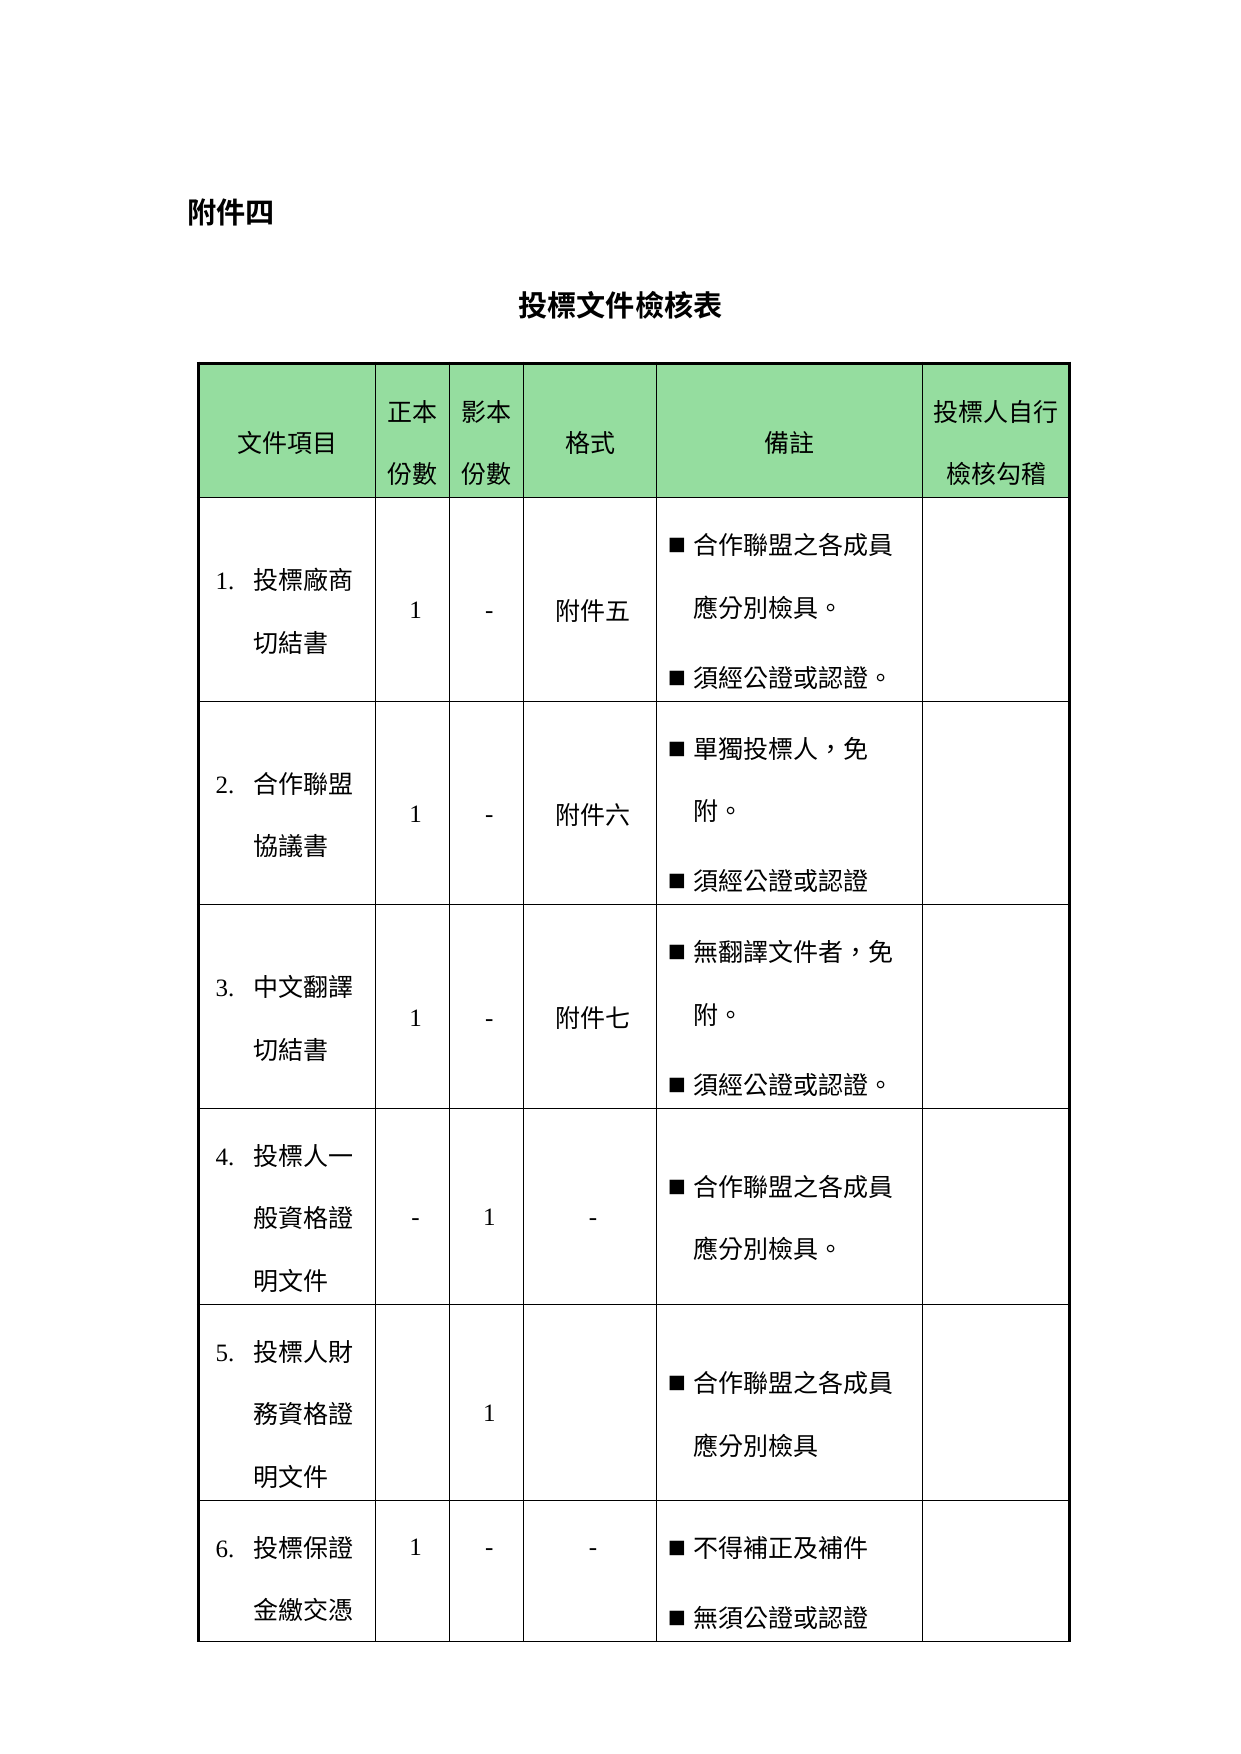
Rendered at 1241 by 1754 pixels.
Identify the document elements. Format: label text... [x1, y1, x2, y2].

table_cell [923, 702, 1068, 904]
table_cell 投標人財務資格證明文件 [200, 1305, 375, 1500]
table_cell 附件六 [524, 702, 656, 904]
table_header 投標人自行檢核勾稽 [923, 365, 1068, 497]
text 投標文件檢核表 [187, 262, 1053, 324]
table_cell 不得補正及補件 無須公證或認證 [657, 1501, 922, 1641]
text 附件四 [187, 169, 1053, 232]
table_cell [376, 1305, 449, 1500]
table_cell [923, 498, 1068, 701]
table_cell [923, 1305, 1068, 1500]
table_cell [923, 905, 1068, 1108]
table_cell - [450, 498, 523, 701]
table_cell 1 [376, 1501, 449, 1641]
table_cell 附件五 [524, 498, 656, 701]
table_cell 投標人一般資格證明文件 [200, 1109, 375, 1304]
table_header 文件項目 [200, 365, 375, 497]
table_cell [524, 1305, 656, 1500]
table_cell 1 [376, 702, 449, 904]
table_cell 1 [450, 1109, 523, 1304]
table_cell 無翻譯文件者，免附。 須經公證或認證。 [657, 905, 922, 1108]
table_header 格式 [524, 365, 656, 497]
table_cell 1 [450, 1305, 523, 1500]
table_cell - [450, 905, 523, 1108]
table_cell - [450, 702, 523, 904]
table_cell 合作聯盟之各成員應分別檢具。 [657, 1109, 922, 1304]
table_cell 單獨投標人，免附。 須經公證或認證 [657, 702, 922, 904]
table_cell - [524, 1109, 656, 1304]
table_cell 1 [376, 498, 449, 701]
table_cell [923, 1501, 1068, 1641]
table_cell - [450, 1501, 523, 1641]
table_cell - [376, 1109, 449, 1304]
table_cell - [524, 1501, 656, 1641]
table_header 備註 [657, 365, 922, 497]
table_header 正本份數 [376, 365, 449, 497]
table_cell 1 [376, 905, 449, 1108]
table_cell 中文翻譯切結書 [200, 905, 375, 1108]
table_cell 投標廠商切結書 [200, 498, 375, 701]
table_cell 合作聯盟協議書 [200, 702, 375, 904]
table_cell [923, 1109, 1068, 1304]
table_cell 合作聯盟之各成員應分別檢具。 須經公證或認證。 [657, 498, 922, 701]
table_cell 合作聯盟之各成員應分別檢具 [657, 1305, 922, 1500]
table_header 影本份數 [450, 365, 523, 497]
table_cell 附件七 [524, 905, 656, 1108]
table_cell 投標保證金繳交憑證 [200, 1501, 375, 1641]
